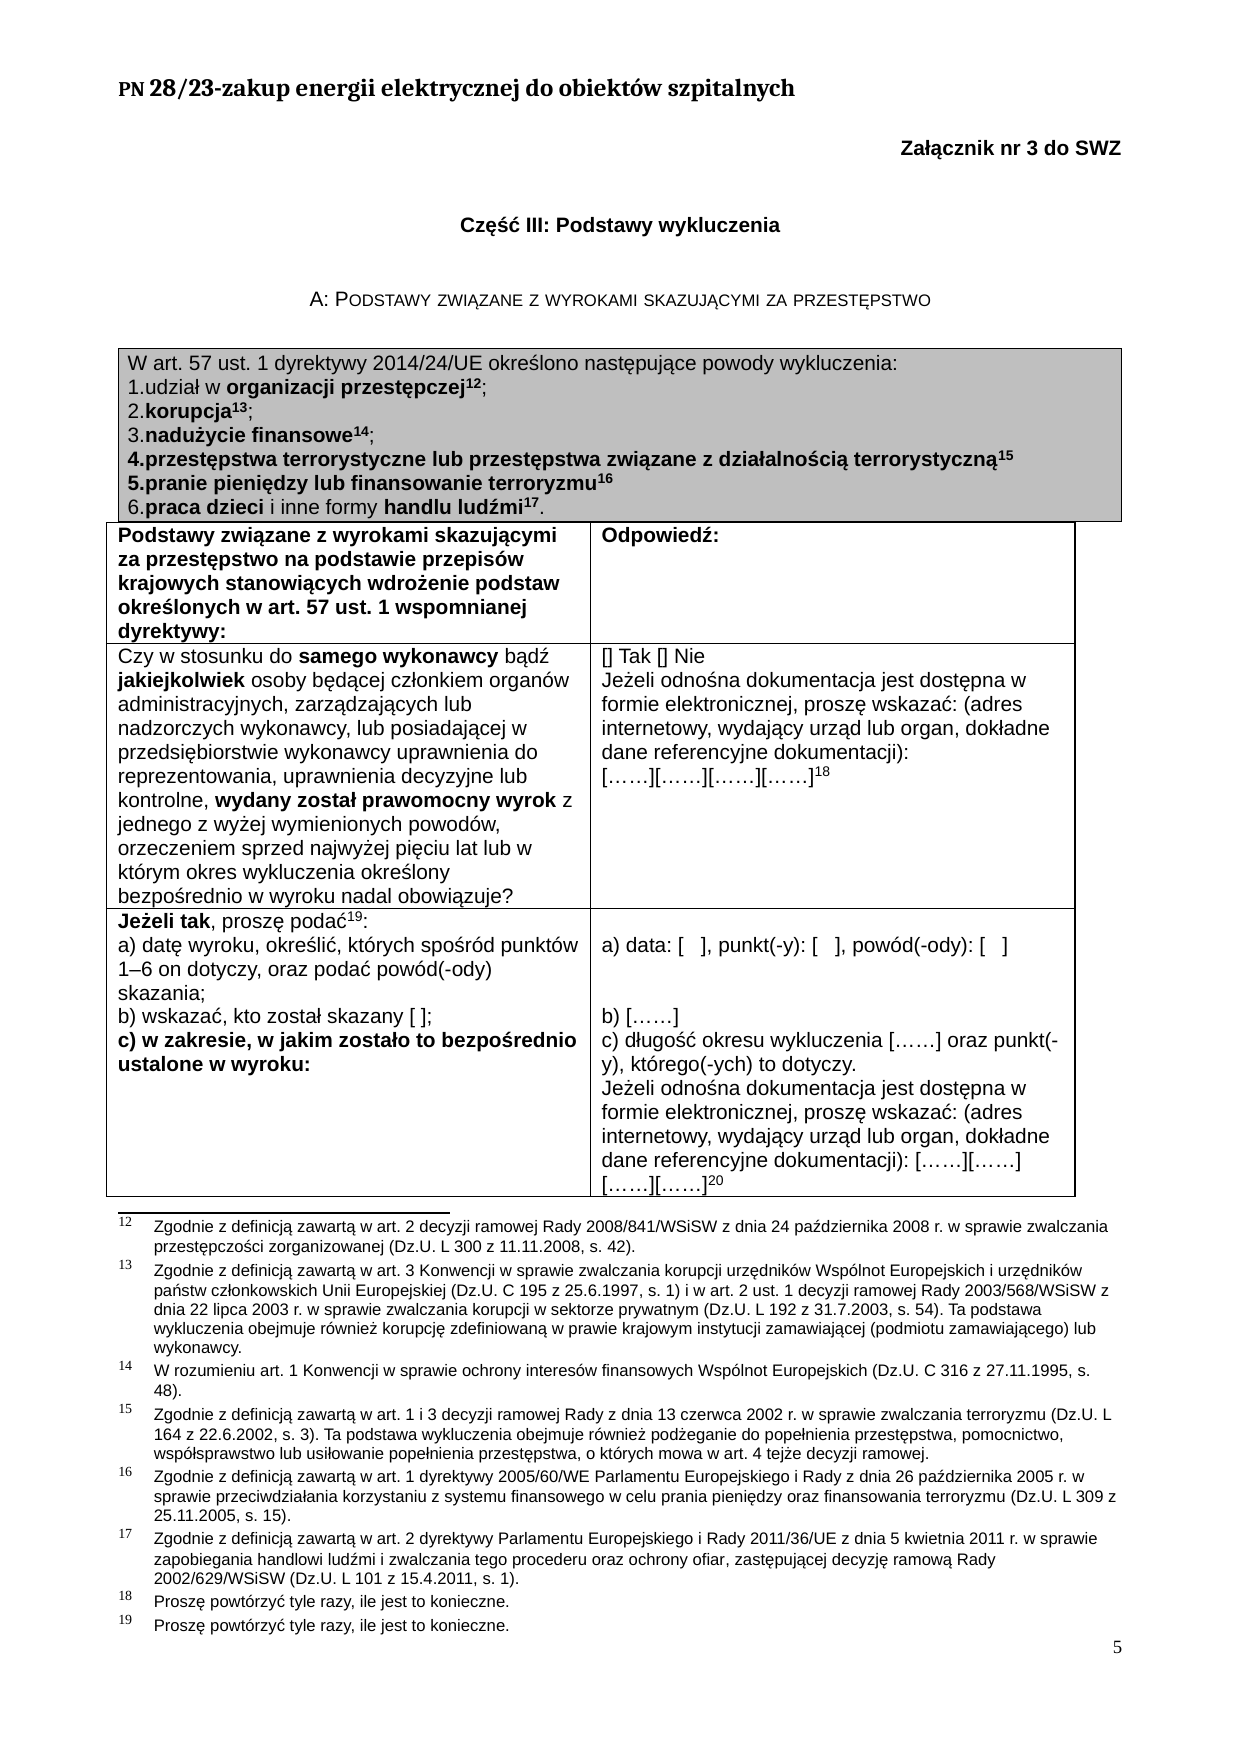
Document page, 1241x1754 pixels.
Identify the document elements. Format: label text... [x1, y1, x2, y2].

table_cell [] Tak [] Nie Jeżeli odnośna dokumentacja jest dostępna w formie elektronicznej, proszę wskazać: (adres internetowy, wydający urząd lub organ, dokładne dane referencyjne dokumentacji): [……][……][……][……] [591, 644, 1074, 907]
list korupcja; [119, 396, 1121, 420]
title Część III: Podstawy wykluczenia [118, 213, 1122, 237]
list Zgodnie z definicją zawartą w art. 1 i 3 decyzji ramowej Rady z dnia 13 czerwca 2002 r. w sprawie zwalczania terroryzmu (Dz.U. L 164 z 22.6.2002, s. 3). Ta podstawa wykluczenia obejmuje również podżeganie do popełnienia przestępstwa, pomocnictwo, współsprawstwo lub usiłowanie popełnienia przestępstwa, o których mowa w art. 4 tejże decyzji ramowej. [118, 1400, 1122, 1463]
list przestępstwa terrorystyczne lub przestępstwa związane z działalnością terrorystyczną [119, 444, 1121, 468]
list Zgodnie z definicją zawartą w art. 3 Konwencji w sprawie zwalczania korupcji urzędników Wspólnot Europejskich i urzędników państw członkowskich Unii Europejskiej (Dz.U. C 195 z 25.6.1997, s. 1) i w art. 2 ust. 1 decyzji ramowej Rady 2003/568/WSiSW z dnia 22 lipca 2003 r. w sprawie zwalczania korupcji w sektorze prywatnym (Dz.U. L 192 z 31.7.2003, s. 54). Ta podstawa wykluczenia obejmuje również korupcję zdefiniowaną w prawie krajowym instytucji zamawiającej (podmiotu zamawiającego) lub wykonawcy. [118, 1256, 1122, 1357]
list udział w organizacji przestępczej; [119, 372, 1121, 396]
list Zgodnie z definicją zawartą w art. 2 decyzji ramowej Rady 2008/841/WSiSW z dnia 24 października 2008 r. w sprawie zwalczania przestępczości zorganizowanej (Dz.U. L 300 z 11.11.2008, s. 42). [118, 1213, 1122, 1256]
text W art. 57 ust. 1 dyrektywy 2014/24/UE określono następujące powody wykluczenia: [119, 349, 1121, 372]
table_header Podstawy związane z wyrokami skazującymi za przestępstwo na podstawie przepisów krajowych stanowiących wdrożenie podstaw określonych w art. 57 ust. 1 wspomnianej dyrektywy: [107, 523, 590, 643]
list praca dzieci i inne formy handlu ludźmi. [119, 492, 1121, 521]
list Zgodnie z definicją zawartą w art. 1 dyrektywy 2005/60/WE Parlamentu Europejskiego i Rady z dnia 26 października 2005 r. w sprawie przeciwdziałania korzystaniu z systemu finansowego w celu prania pieniędzy oraz finansowania terroryzmu (Dz.U. L 309 z 25.11.2005, s. 15). [118, 1463, 1122, 1525]
list Zgodnie z definicją zawartą w art. 2 dyrektywy Parlamentu Europejskiego i Rady 2011/36/UE z dnia 5 kwietnia 2011 r. w sprawie zapobiegania handlowi ludźmi i zwalczania tego procederu oraz ochrony ofiar, zastępującej decyzję ramową Rady 2002/629/WSiSW (Dz.U. L 101 z 15.4.2011, s. 1). [118, 1525, 1122, 1588]
table_cell Czy w stosunku do samego wykonawcy bądź jakiejkolwiek osoby będącej członkiem organów administracyjnych, zarządzających lub nadzorczych wykonawcy, lub posiadającej w przedsiębiorstwie wykonawcy uprawnienia do reprezentowania, uprawnienia decyzyjne lub kontrolne, wydany został prawomocny wyrok z jednego z wyżej wymienionych powodów, orzeczeniem sprzed najwyżej pięciu lat lub w którym okres wykluczenia określony bezpośrednio w wyroku nadal obowiązuje? [107, 644, 590, 907]
table_cell Jeżeli tak, proszę podać: a) datę wyroku, określić, których spośród punktów 1–6 on dotyczy, oraz podać powód(-ody) skazania; b) wskazać, kto został skazany [ ]; c) w zakresie, w jakim zostało to bezpośrednio ustalone w wyroku: [107, 909, 590, 1196]
list W rozumieniu art. 1 Konwencji w sprawie ochrony interesów finansowych Wspólnot Europejskich (Dz.U. C 316 z 27.11.1995, s. 48). [118, 1357, 1122, 1400]
list pranie pieniędzy lub finansowanie terroryzmu [119, 468, 1121, 492]
list nadużycie finansowe; [119, 420, 1121, 444]
table_cell a) data: [ ], punkt(-y): [ ], powód(-ody): [ ] b) [……] c) długość okresu wykluczenia [……] oraz punkt(-y), którego(-ych) to dotyczy. Jeżeli odnośna dokumentacja jest dostępna w formie elektronicznej, proszę wskazać: (adres internetowy, wydający urząd lub organ, dokładne dane referencyjne dokumentacji): [……][……][……][……] [591, 909, 1074, 1196]
title A: Podstawy związane z wyrokami skazującymi za przestępstwo [118, 287, 1122, 311]
table_header Odpowiedź: [591, 523, 1074, 643]
